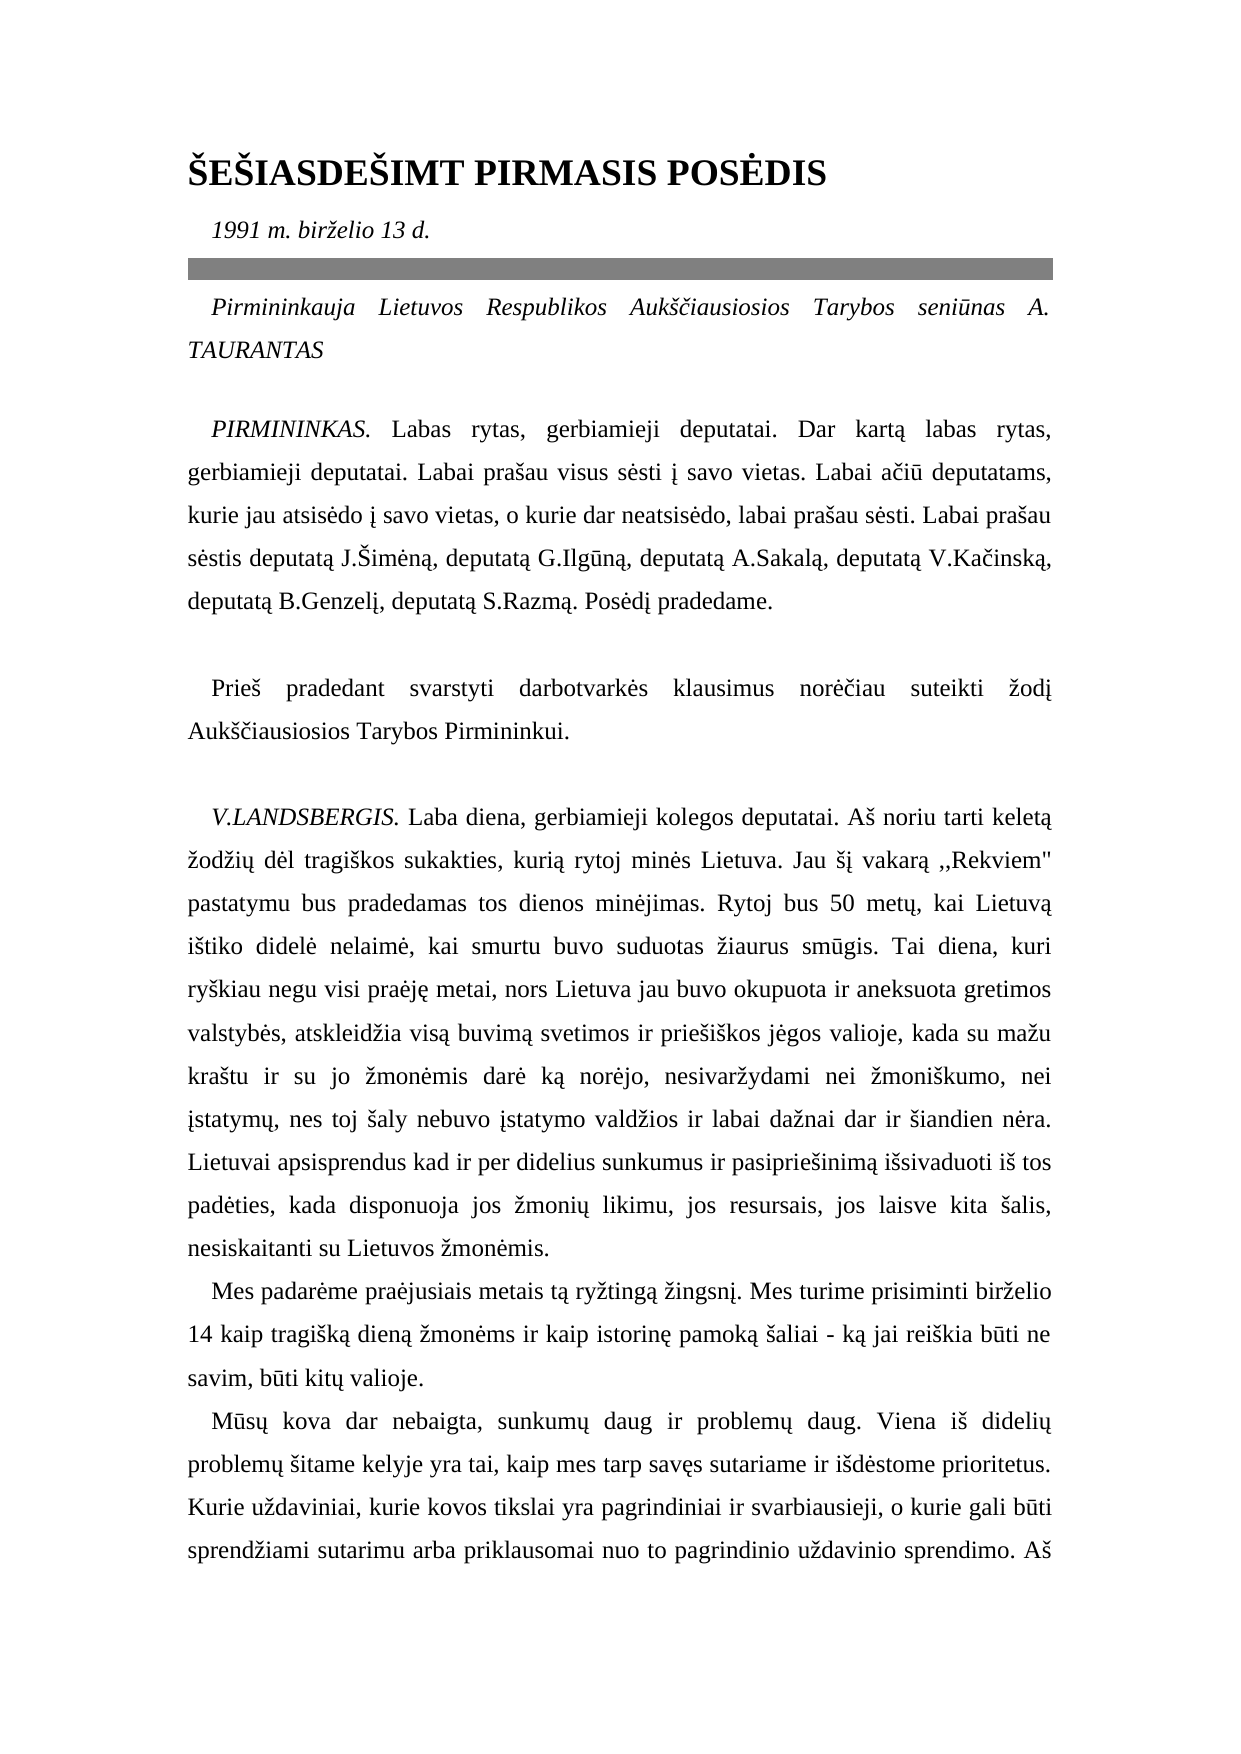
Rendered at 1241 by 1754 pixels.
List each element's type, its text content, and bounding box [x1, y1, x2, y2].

text Mūsų kova dar nebaigta, sunkumų daug ir problemų daug. Viena iš didelių problemų šitame kelyje yra tai, kaip mes tarp savęs sutariame ir išdėstome prioritetus. Kurie uždaviniai, kurie kovos tikslai yra pagrindiniai ir svarbiausieji, o kurie gali būti sprendžiami sutarimu arba priklausomai nuo to pagrindinio uždavinio sprendimo. Aš [187, 1406, 1053, 1564]
text Mes padarėme praėjusiais metais tą ryžtingą žingsnį. Mes turime prisiminti birželio 14 kaip tragišką dieną žmonėms ir kaip istorinę pamoką šaliai - ką jai reiškia būti ne savim, būti kitų valioje. [187, 1276, 1053, 1391]
text PIRMININKAS. Labas rytas, gerbiamieji deputatai. Dar kartą labas rytas, gerbiamieji deputatai. Labai prašau visus sėsti į savo vietas. Labai ačiū deputatams, kurie jau atsisėdo į savo vietas, o kurie dar neatsisėdo, labai prašau sėsti. Labai prašau sėstis deputatą J.Šimėną, deputatą G.Ilgūną, deputatą A.Sakalą, deputatą V.Kačinską, deputatą B.Genzelį, deputatą S.Razmą. Posėdį pradedame. [187, 414, 1053, 615]
text 1991 m. birželio 13 d. [187, 215, 1053, 243]
text V.LANDSBERGIS. Laba diena, gerbiamieji kolegos deputatai. Aš noriu tarti keletą žodžių dėl tragiškos sukakties, kurią rytoj minės Lietuva. Jau šį vakarą ,,Rekviem" pastatymu bus pradedamas tos dienos minėjimas. Rytoj bus 50 metų, kai Lietuvą ištiko didelė nelaimė, kai smurtu buvo suduotas žiaurus smūgis. Tai diena, kuri ryškiau negu visi praėję metai, nors Lietuva jau buvo okupuota ir aneksuota gretimos valstybės, atskleidžia visą buvimą svetimos ir priešiškos jėgos valioje, kada su mažu kraštu ir su jo žmonėmis darė ką norėjo, nesivaržydami nei žmoniškumo, nei įstatymų, nes toj šaly nebuvo įstatymo valdžios ir labai dažnai dar ir šiandien nėra. Lietuvai apsisprendus kad ir per didelius sunkumus ir pasipriešinimą išsivaduoti iš tos padėties, kada disponuoja jos žmonių likimu, jos resursais, jos laisve kita šalis, nesiskaitanti su Lietuvos žmonėmis. [187, 802, 1053, 1262]
text Prieš pradedant svarstyti darbotvarkės klausimus norėčiau suteikti žodį Aukščiausiosios Tarybos Pirmininkui. [187, 673, 1053, 744]
subtitle ŠEŠIASDEŠIMT PIRMASIS POSĖDIS [187, 150, 1053, 193]
text Pirmininkauja Lietuvos Respublikos Aukščiausiosios Tarybos seniūnas A. TAURANTAS [187, 292, 1053, 363]
